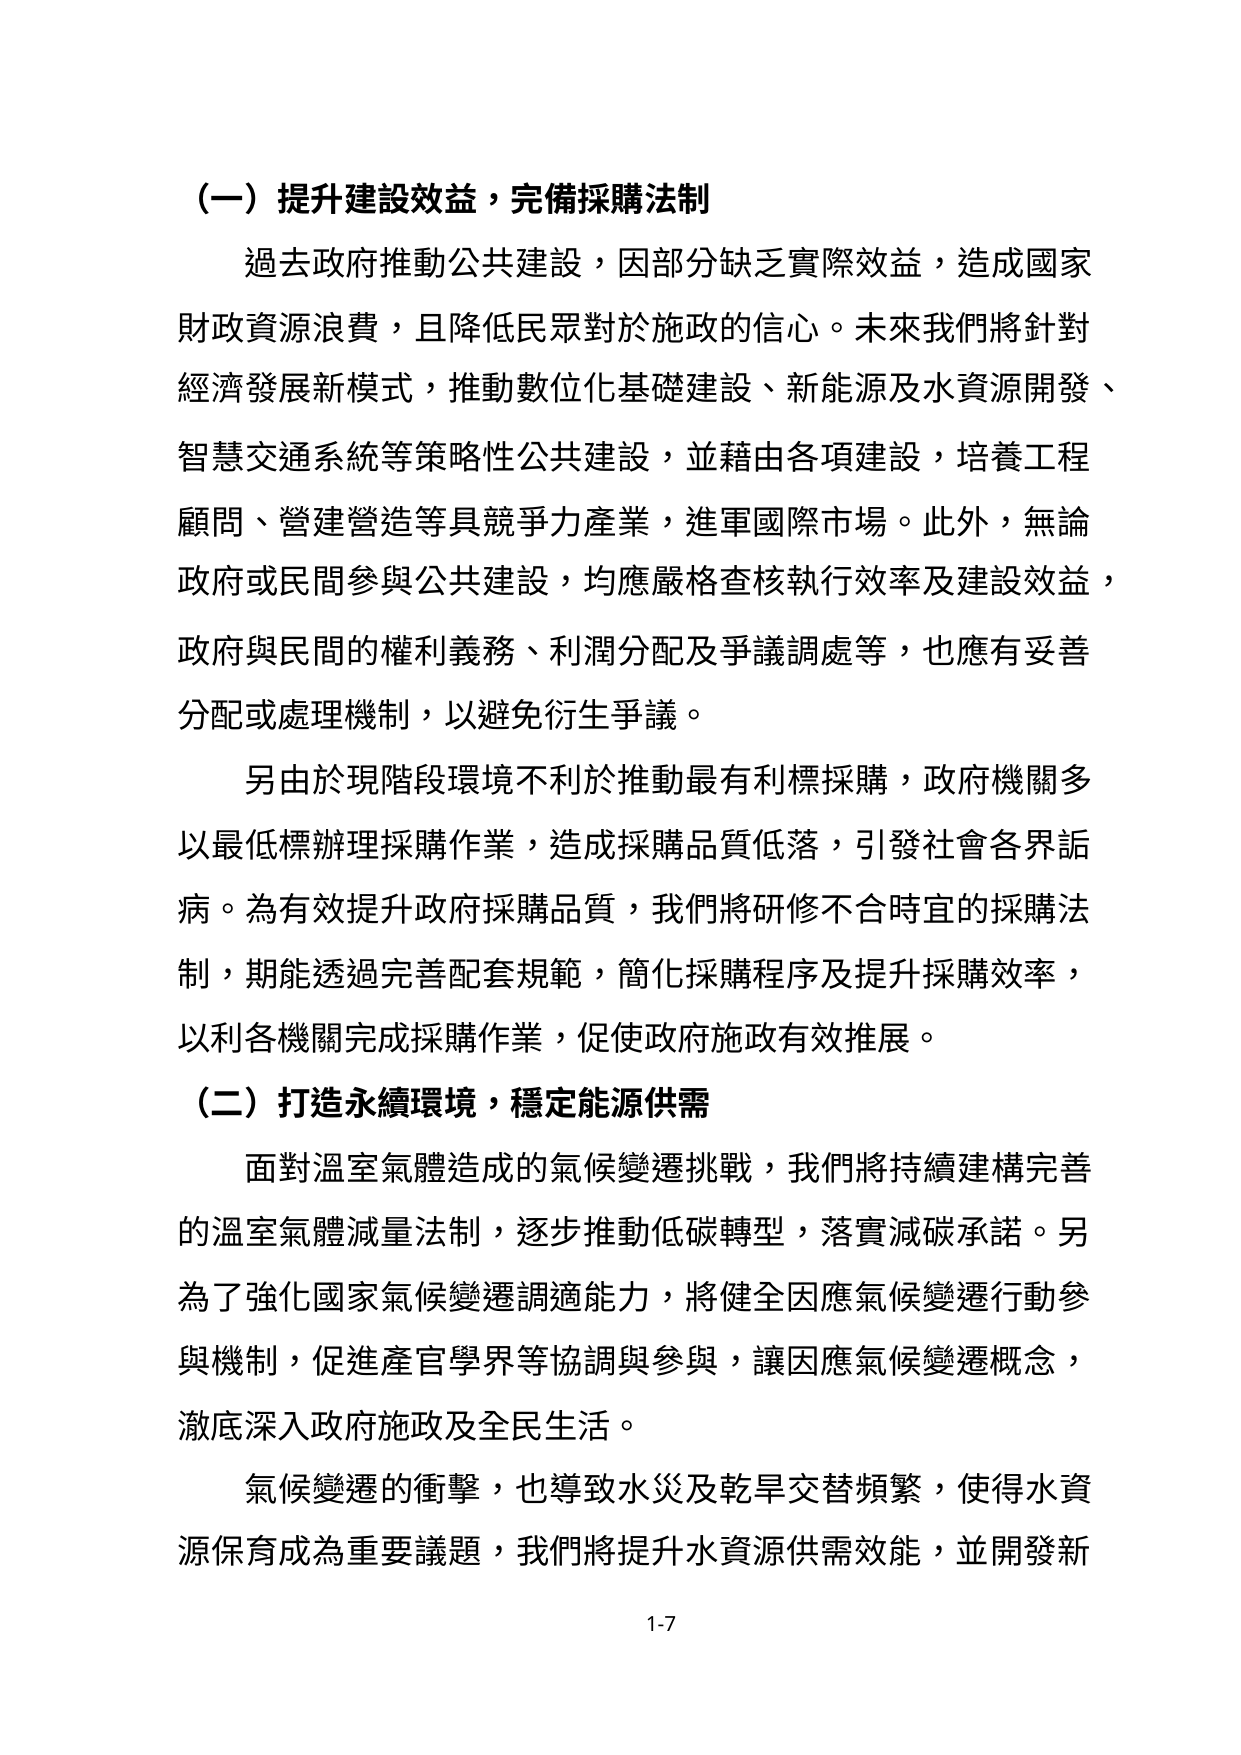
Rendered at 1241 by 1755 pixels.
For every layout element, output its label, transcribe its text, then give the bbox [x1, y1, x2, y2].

text 面對溫室氣體造成的氣候變遷挑戰，我們將持續建構完善的溫室氣體減量法制，逐步推動低碳轉型，落實減碳承諾。另為了強化國家氣候變遷調適能力，將健全因應氣候變遷行動參與機制，促進產官學界等協調與參與，讓因應氣候變遷概念，澈底深入政府施政及全民生活。 [177, 1128, 1093, 1451]
text 氣候變遷的衝擊，也導致水災及乾旱交替頻繁，使得水資源保育成為重要議題，我們將提升水資源供需效能，並開發新 [177, 1451, 1093, 1576]
text 過去政府推動公共建設，因部分缺乏實際效益，造成國家財政資源浪費，且降低民眾對於施政的信心。未來我們將針對經濟發展新模式，推動數位化基礎建設、新能源及水資源開發、智慧交通系統等策略性公共建設，並藉由各項建設，培養工程顧問、營建營造等具競爭力產業，進軍國際市場。此外，無論政府或民間參與公共建設，均應嚴格查核執行效率及建設效益，政府與民間的權利義務、利潤分配及爭議調處等，也應有妥善分配或處理機制，以避免衍生爭議。 [177, 224, 1093, 741]
text 另由於現階段環境不利於推動最有利標採購，政府機關多以最低標辦理採購作業，造成採購品質低落，引發社會各界詬病。為有效提升政府採購品質，我們將研修不合時宜的採購法制，期能透過完善配套規範，簡化採購程序及提升採購效率，以利各機關完成採購作業，促使政府施政有效推展。 [177, 741, 1093, 1064]
text （一）提升建設效益，完備採購法制 [177, 159, 1093, 224]
text （二）打造永續環境，穩定能源供需 [177, 1064, 1093, 1128]
